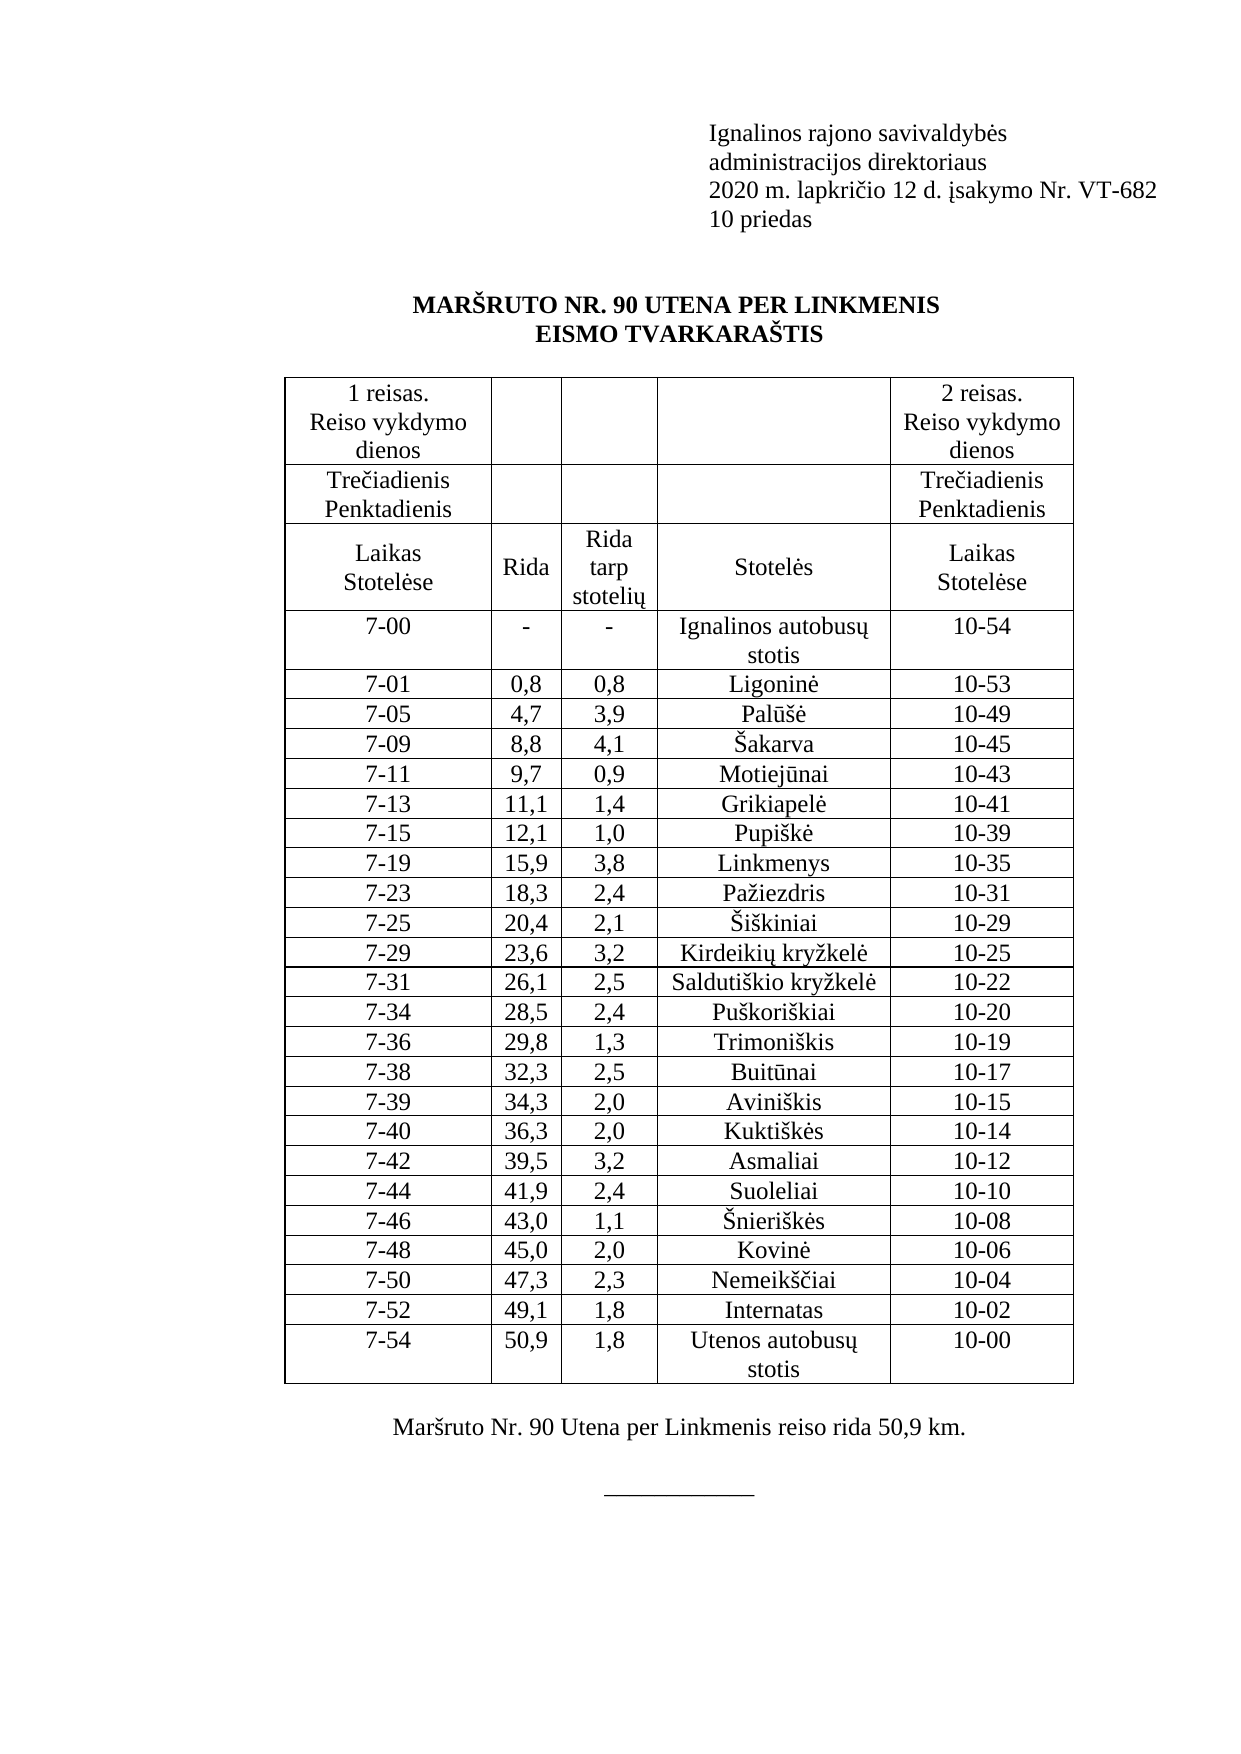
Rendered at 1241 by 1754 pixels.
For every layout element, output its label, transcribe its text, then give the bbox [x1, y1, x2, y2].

text 2020 m. lapkričio 12 d. įsakymo Nr. VT-682 [177, 176, 1181, 204]
table_cell 18,3 [492, 878, 561, 907]
table_cell 10-10 [891, 1176, 1073, 1205]
table_cell 10-12 [891, 1146, 1073, 1175]
table_cell 1,1 [562, 1206, 657, 1234]
table_cell 10-06 [891, 1236, 1073, 1264]
table_cell 10-08 [891, 1206, 1073, 1234]
table_cell 2,0 [562, 1116, 657, 1145]
table_cell 7-52 [286, 1295, 491, 1324]
table_cell Kovinė [658, 1236, 890, 1264]
table_cell 1,0 [562, 819, 657, 847]
table_cell 0,8 [492, 670, 561, 698]
table_cell 41,9 [492, 1176, 561, 1205]
table_cell Grikiapelė [658, 789, 890, 817]
table_cell Ligoninė [658, 670, 890, 698]
table_cell 11,1 [492, 789, 561, 817]
table_cell [492, 465, 561, 523]
table_cell 7-09 [286, 729, 491, 758]
table_cell 12,1 [492, 819, 561, 847]
table_cell 10-00 [891, 1325, 1073, 1382]
table_cell 34,3 [492, 1087, 561, 1115]
table_cell 7-13 [286, 789, 491, 817]
table_cell 10-19 [891, 1027, 1073, 1056]
table_cell 10-54 [891, 611, 1073, 668]
table_cell 2,1 [562, 908, 657, 937]
table_cell Trečiadienis Penktadienis [286, 465, 491, 523]
table_cell 7-15 [286, 819, 491, 847]
table_header [658, 378, 890, 464]
table_cell 7-40 [286, 1116, 491, 1145]
table_cell 7-00 [286, 611, 491, 668]
table_cell 28,5 [492, 997, 561, 1026]
table_cell 7-42 [286, 1146, 491, 1175]
table_header [562, 378, 657, 464]
table_cell 7-23 [286, 878, 491, 907]
text Maršruto Nr. 90 Utena per Linkmenis [177, 291, 1181, 319]
table_cell Rida [492, 524, 561, 610]
table_cell 23,6 [492, 938, 561, 966]
table_cell 7-11 [286, 759, 491, 788]
table_cell 10-53 [891, 670, 1073, 698]
table_cell 10-43 [891, 759, 1073, 788]
table_cell 26,1 [492, 968, 561, 996]
table_cell 45,0 [492, 1236, 561, 1264]
table_cell Rida tarp stotelių [562, 524, 657, 610]
table_cell 36,3 [492, 1116, 561, 1145]
table_cell 10-29 [891, 908, 1073, 937]
table_cell 7-44 [286, 1176, 491, 1205]
table_cell 4,7 [492, 699, 561, 728]
table_cell Trečiadienis Penktadienis [891, 465, 1073, 523]
table_cell Pupiškė [658, 819, 890, 847]
table_cell [658, 465, 890, 523]
table_cell 10-45 [891, 729, 1073, 758]
table_cell 10-22 [891, 968, 1073, 996]
table_cell Saldutiškio kryžkelė [658, 968, 890, 996]
table_cell 1,8 [562, 1295, 657, 1324]
table_cell 7-54 [286, 1325, 491, 1382]
table_cell 2,4 [562, 1176, 657, 1205]
table_header [492, 378, 561, 464]
table_cell Šnieriškės [658, 1206, 890, 1234]
table_cell 3,8 [562, 848, 657, 877]
table_cell 2,3 [562, 1265, 657, 1294]
table_cell Šakarva [658, 729, 890, 758]
table_cell 29,8 [492, 1027, 561, 1056]
table_cell Stotelės [658, 524, 890, 610]
table_cell 2,4 [562, 878, 657, 907]
table_cell 10-02 [891, 1295, 1073, 1324]
table_cell 2,0 [562, 1236, 657, 1264]
table_cell 1,3 [562, 1027, 657, 1056]
table_cell Palūšė [658, 699, 890, 728]
table_cell - [562, 611, 657, 668]
table_cell 3,2 [562, 1146, 657, 1175]
text EISMO TVARKARAŠTIS [177, 319, 1181, 348]
table_cell 50,9 [492, 1325, 561, 1382]
table_cell Motiejūnai [658, 759, 890, 788]
table_cell 0,8 [562, 670, 657, 698]
table_cell Kirdeikių kryžkelė [658, 938, 890, 966]
table_header 1 reisas. Reiso vykdymo dienos [286, 378, 491, 464]
table_cell 10-31 [891, 878, 1073, 907]
table_cell 10-35 [891, 848, 1073, 877]
table_cell Trimoniškis [658, 1027, 890, 1056]
table_cell Nemeikščiai [658, 1265, 890, 1294]
table_cell Ignalinos autobusų stotis [658, 611, 890, 668]
table_cell 10-41 [891, 789, 1073, 817]
table_cell Laikas Stotelėse [891, 524, 1073, 610]
text Ignalinos rajono savivaldybės [177, 118, 1181, 147]
table_cell Internatas [658, 1295, 890, 1324]
table_cell Laikas Stotelėse [286, 524, 491, 610]
table_cell 9,7 [492, 759, 561, 788]
table_cell 8,8 [492, 729, 561, 758]
table_cell Linkmenys [658, 848, 890, 877]
table_cell 7-01 [286, 670, 491, 698]
table_cell 2,5 [562, 968, 657, 996]
table_cell 3,9 [562, 699, 657, 728]
table_cell 2,0 [562, 1087, 657, 1115]
table_cell 10-25 [891, 938, 1073, 966]
table_cell 7-34 [286, 997, 491, 1026]
table_cell 4,1 [562, 729, 657, 758]
table_cell 10-04 [891, 1265, 1073, 1294]
table_cell 10-49 [891, 699, 1073, 728]
table_cell 7-29 [286, 938, 491, 966]
table_cell 49,1 [492, 1295, 561, 1324]
table_cell 7-36 [286, 1027, 491, 1056]
table_cell 1,4 [562, 789, 657, 817]
table_cell 0,9 [562, 759, 657, 788]
table_cell 7-39 [286, 1087, 491, 1115]
text Maršruto Nr. 90 Utena per Linkmenis reiso rida 50,9 km. [177, 1412, 1181, 1441]
table_cell Pažiezdris [658, 878, 890, 907]
table_cell 10-39 [891, 819, 1073, 847]
table_cell 7-48 [286, 1236, 491, 1264]
table_cell 10-15 [891, 1087, 1073, 1115]
table_cell 7-38 [286, 1057, 491, 1086]
table_cell 43,0 [492, 1206, 561, 1234]
text ____________ [177, 1470, 1181, 1498]
table_cell 2,5 [562, 1057, 657, 1086]
text administracijos direktoriaus [177, 147, 1181, 176]
table_cell 20,4 [492, 908, 561, 937]
table_cell 7-50 [286, 1265, 491, 1294]
table_cell 7-19 [286, 848, 491, 877]
table_cell Asmaliai [658, 1146, 890, 1175]
table_cell - [492, 611, 561, 668]
table_header 2 reisas. Reiso vykdymo dienos [891, 378, 1073, 464]
table_cell 7-31 [286, 968, 491, 996]
table_cell Kuktiškės [658, 1116, 890, 1145]
table_cell 10-14 [891, 1116, 1073, 1145]
table_cell 7-05 [286, 699, 491, 728]
table_cell Buitūnai [658, 1057, 890, 1086]
table_cell [562, 465, 657, 523]
table_cell 15,9 [492, 848, 561, 877]
table_cell Šiškiniai [658, 908, 890, 937]
table_cell 39,5 [492, 1146, 561, 1175]
table_cell Aviniškis [658, 1087, 890, 1115]
table_cell 2,4 [562, 997, 657, 1026]
table_cell 47,3 [492, 1265, 561, 1294]
table_cell 7-25 [286, 908, 491, 937]
table_cell 7-46 [286, 1206, 491, 1234]
table_cell 1,8 [562, 1325, 657, 1382]
table_cell 32,3 [492, 1057, 561, 1086]
text 10 priedas [177, 204, 1181, 233]
table_cell 3,2 [562, 938, 657, 966]
table_cell Utenos autobusų stotis [658, 1325, 890, 1382]
table_cell Puškoriškiai [658, 997, 890, 1026]
table_cell 10-17 [891, 1057, 1073, 1086]
table_cell Suoleliai [658, 1176, 890, 1205]
table_cell 10-20 [891, 997, 1073, 1026]
